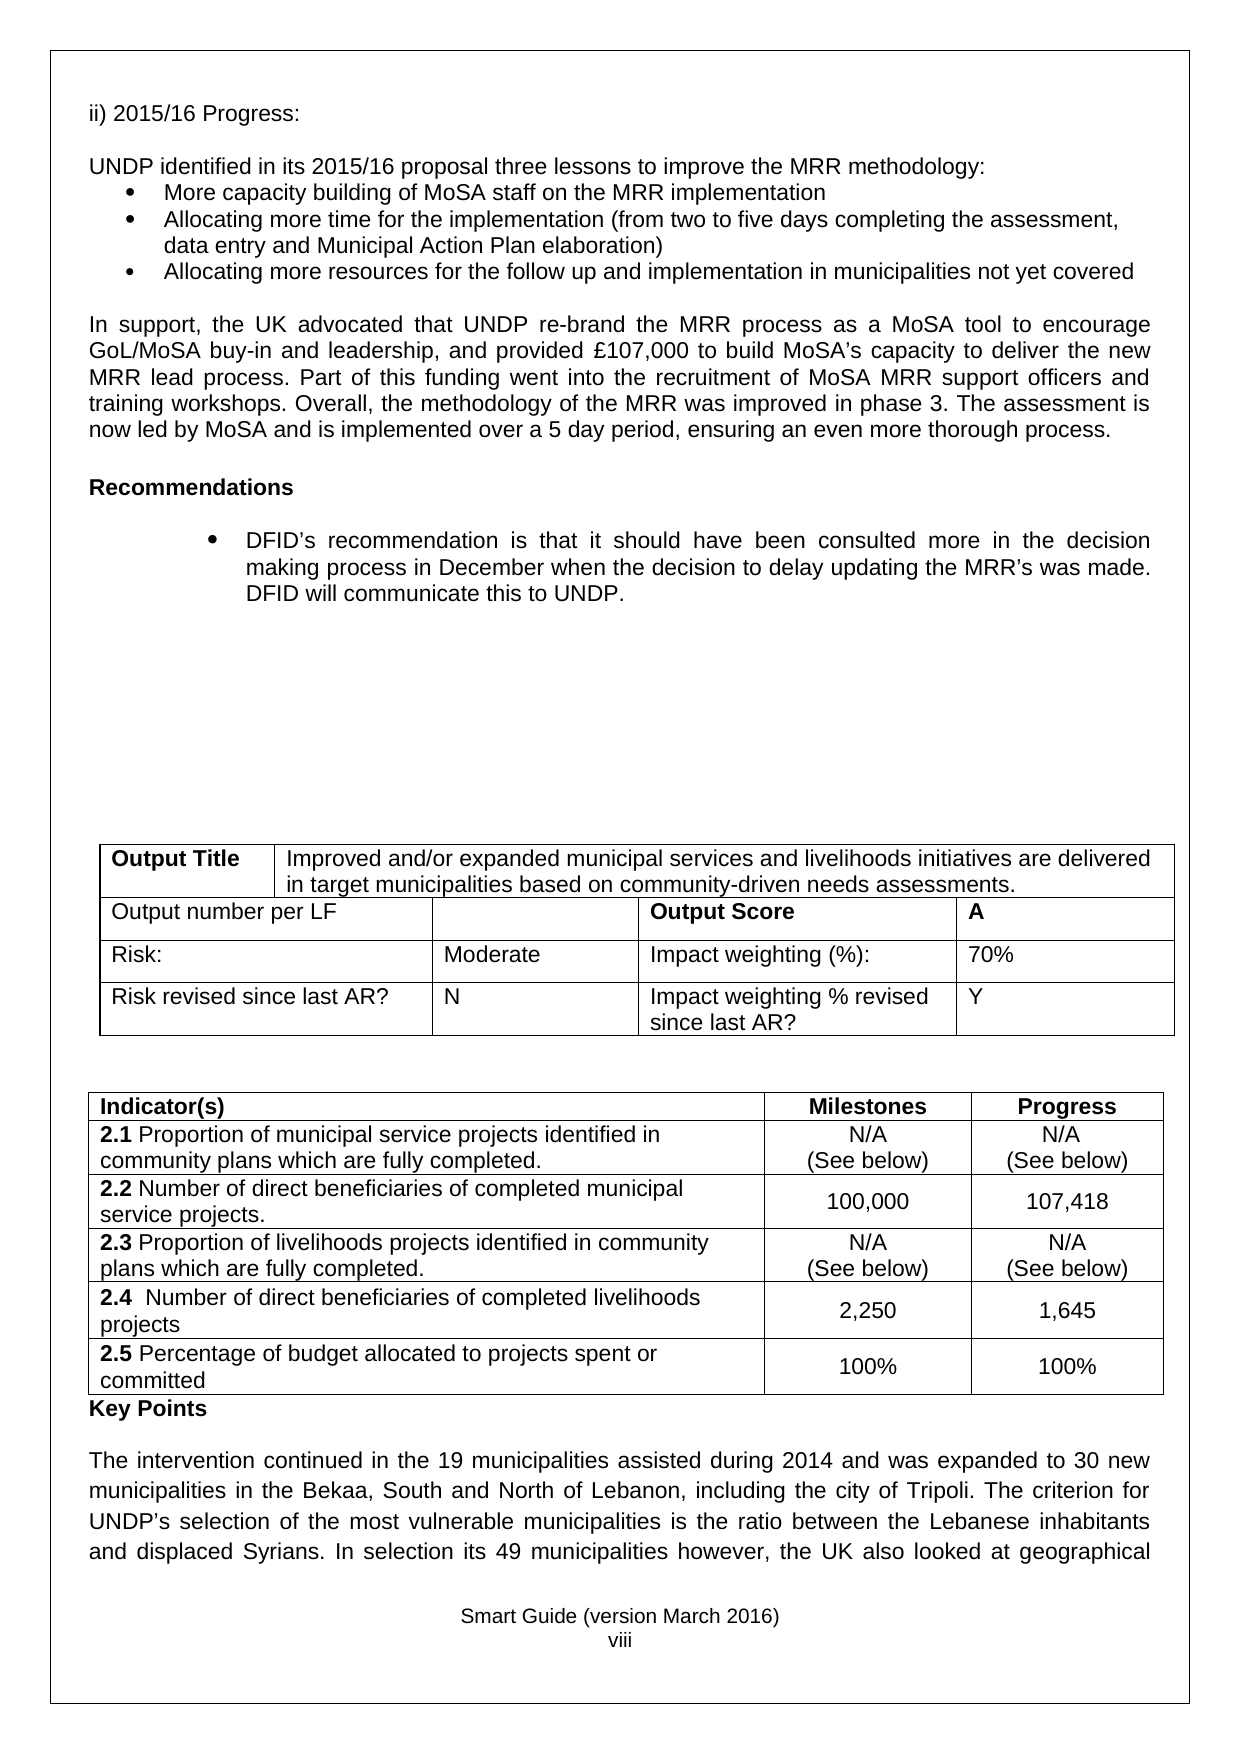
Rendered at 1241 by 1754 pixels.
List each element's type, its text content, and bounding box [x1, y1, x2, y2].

list Allocating more resources for the follow up and implementation in municipalities not yet covered [126, 258, 1152, 285]
table_cell Output number per LF [101, 898, 432, 939]
table_header Progress [972, 1093, 1163, 1120]
table_cell 2.2 Number of direct beneficiaries of completed municipal service projects. [89, 1175, 764, 1227]
table_cell 2.3 Proportion of livelihoods projects identified in community plans which are fully completed. [89, 1229, 764, 1281]
table_cell Risk revised since last AR? [101, 983, 432, 1035]
table_cell 100% [972, 1339, 1163, 1393]
table_cell A [957, 898, 1174, 939]
table_cell Impact weighting % revised since last AR? [639, 983, 956, 1035]
text The intervention continued in the 19 municipalities assisted during 2014 and was expanded to 30 new municipalities in the Bekaa, South and North of Lebanon, including the city of Tripoli. The criterion for UNDP’s selection of the most vulnerable municipalities is the ratio between the Lebanese inhabitants and displaced Syrians. In selection its 49 municipalities however, the UK also looked at geographical [89, 1447, 1152, 1564]
table_cell Moderate [433, 941, 638, 982]
table_cell N/A (See below) [765, 1229, 971, 1281]
text ii) 2015/16 Progress: [89, 100, 1152, 127]
table_cell 1,645 [972, 1282, 1163, 1337]
table_cell Output Score [639, 898, 956, 939]
text Key Points [89, 1395, 1152, 1421]
table_header Output Title [101, 845, 274, 897]
list More capacity building of MoSA staff on the MRR implementation [126, 179, 1152, 206]
list DFID’s recommendation is that it should have been consulted more in the decision making process in December when the decision to delay updating the MRR’s was made. DFID will communicate this to UNDP. [208, 527, 1152, 606]
table_header Milestones [765, 1093, 971, 1120]
table_cell N/A (See below) [972, 1229, 1163, 1281]
table_cell Impact weighting (%): [639, 941, 956, 982]
text In support, the UK advocated that UNDP re-brand the MRR process as a MoSA tool to encourage GoL/MoSA buy-in and leadership, and provided £107,000 to build MoSA’s capacity to deliver the new MRR lead process. Part of this funding went into the recruitment of MoSA MRR support officers and training workshops. Overall, the methodology of the MRR was improved in phase 3. The assessment is now led by MoSA and is implemented over a 5 day period, ensuring an even more thorough process. [89, 311, 1152, 443]
text Recommendations [89, 474, 1152, 500]
table_cell 100,000 [765, 1175, 971, 1227]
table_cell 2.1 Proportion of municipal service projects identified in community plans which are fully completed. [89, 1121, 764, 1174]
list Allocating more time for the implementation (from two to five days completing the assessment, data entry and Municipal Action Plan elaboration) [126, 206, 1152, 258]
table_cell 107,418 [972, 1175, 1163, 1227]
table_header Indicator(s) [89, 1093, 764, 1120]
table_cell 100% [765, 1339, 971, 1393]
table_cell N/A (See below) [765, 1121, 971, 1174]
table_cell N [433, 983, 638, 1035]
table_cell 70% [957, 941, 1174, 982]
table_cell Risk: [101, 941, 432, 982]
table_header Improved and/or expanded municipal services and livelihoods initiatives are delivered in target municipalities based on community-driven needs assessments. [275, 845, 1174, 897]
table_cell Y [957, 983, 1174, 1035]
table_cell 2,250 [765, 1282, 971, 1337]
table_cell [433, 898, 638, 939]
table_cell 2.5 Percentage of budget allocated to projects spent or committed [89, 1339, 764, 1393]
table_cell N/A (See below) [972, 1121, 1163, 1174]
text UNDP identified in its 2015/16 proposal three lessons to improve the MRR methodology: [89, 153, 1152, 179]
table_cell 2.4 Number of direct beneficiaries of completed livelihoods projects [89, 1282, 764, 1337]
